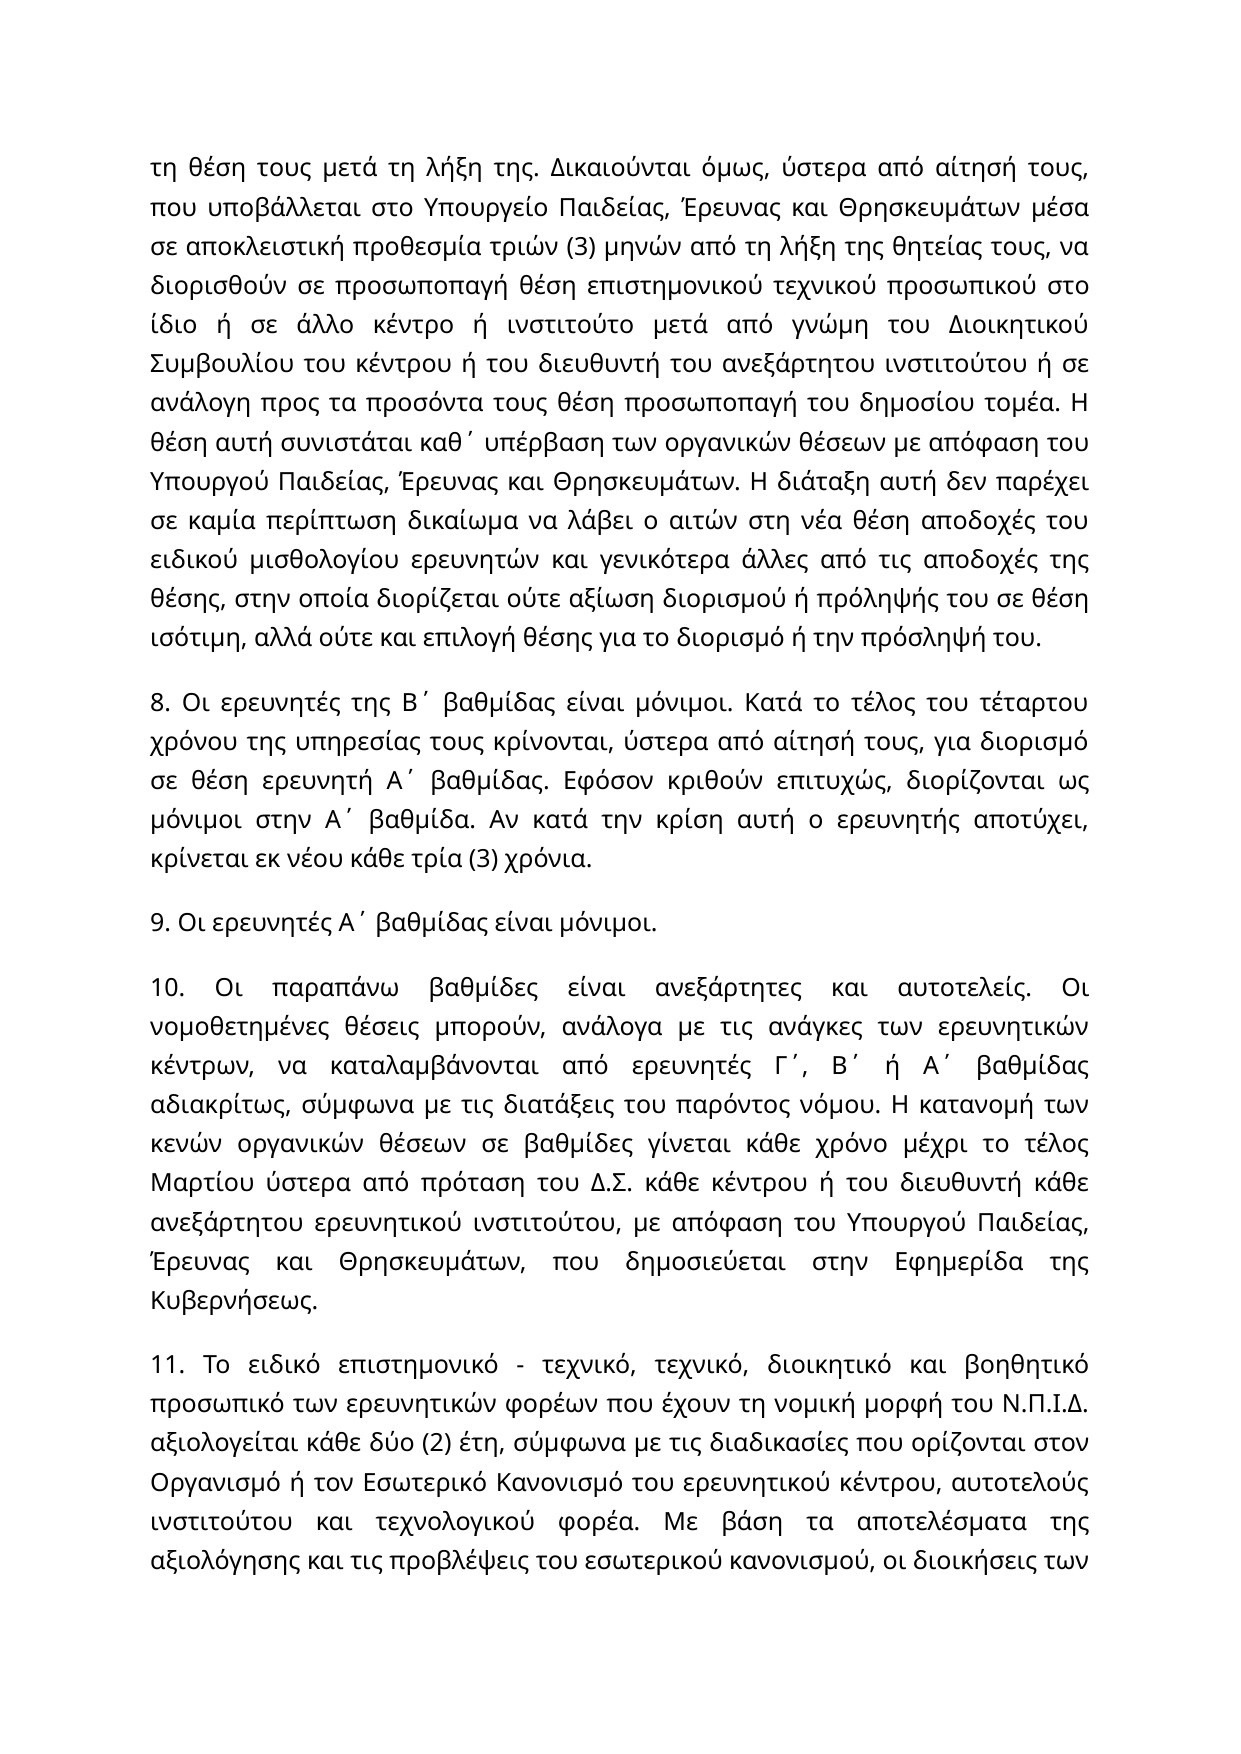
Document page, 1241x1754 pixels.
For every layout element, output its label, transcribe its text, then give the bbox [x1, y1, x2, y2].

text 8. Οι ερευνητές της Β΄ βαθμίδας είναι μόνιμοι. Κατά το τέλος του τέταρτου χρόνου της υπηρεσίας τους κρίνονται, ύστερα από αίτησή τους, για διορισμό σε θέση ερευνητή Α΄ βαθμίδας. Εφόσον κριθούν επιτυχώς, διορίζονται ως μόνιμοι στην Α΄ βαθμίδα. Αν κατά την κρίση αυτή ο ερευνητής αποτύχει, κρίνεται εκ νέου κάθε τρία (3) χρόνια. [150, 684, 1090, 875]
text 9. Οι ερευνητές Α΄ βαθμίδας είναι μόνιμοι. [150, 905, 1090, 939]
text 10. Οι παραπάνω βαθμίδες είναι ανεξάρτητες και αυτοτελείς. Οι νομοθετημένες θέσεις μπορούν, ανάλογα με τις ανάγκες των ερευνητικών κέντρων, να καταλαμβάνονται από ερευνητές Γ΄, Β΄ ή Α΄ βαθμίδας αδιακρίτως, σύμφωνα με τις διατάξεις του παρόντος νόμου. Η κατανομή των κενών οργανικών θέσεων σε βαθμίδες γίνεται κάθε χρόνο μέχρι το τέλος Μαρτίου ύστερα από πρόταση του Δ.Σ. κάθε κέντρου ή του διευθυντή κάθε ανεξάρτητου ερευνητικού ινστιτούτου, με απόφαση του Υπουργού Παιδείας, Έρευνας και Θρησκευμάτων, που δημοσιεύεται στην Εφημερίδα της Κυβερνήσεως. [150, 969, 1090, 1317]
text 11. Το ειδικό επιστημονικό - τεχνικό, τεχνικό, διοικητικό και βοηθητικό προσωπικό των ερευνητικών φορέων που έχουν τη νομική μορφή του Ν.Π.Ι.Δ. αξιολογείται κάθε δύο (2) έτη, σύμφωνα με τις διαδικασίες που ορίζονται στον Οργανισμό ή τον Εσωτερικό Κανονισμό του ερευνητικού κέντρου, αυτοτελούς ινστιτούτου και τεχνολογικού φορέα. Με βάση τα αποτελέσματα της αξιολόγησης και τις προβλέψεις του εσωτερικού κανονισμού, οι διοικήσεις των [150, 1347, 1090, 1577]
text τη θέση τους μετά τη λήξη της. Δικαιούνται όμως, ύστερα από αίτησή τους, που υποβάλλεται στο Υπουργείο Παιδείας, Έρευνας και Θρησκευμάτων μέσα σε αποκλειστική προθεσμία τριών (3) μηνών από τη λήξη της θητείας τους, να διορισθούν σε προσωποπαγή θέση επιστημονικού τεχνικού προσωπικού στο ίδιο ή σε άλλο κέντρο ή ινστιτούτο μετά από γνώμη του Διοικητικού Συμβουλίου του κέντρου ή του διευθυντή του ανεξάρτητου ινστιτούτου ή σε ανάλογη προς τα προσόντα τους θέση προσωποπαγή του δημοσίου τομέα. Η θέση αυτή συνιστάται καθ΄ υπέρβαση των οργανικών θέσεων με απόφαση του Υπουργού Παιδείας, Έρευνας και Θρησκευμάτων. Η διάταξη αυτή δεν παρέχει σε καμία περίπτωση δικαίωμα να λάβει ο αιτών στη νέα θέση αποδοχές του ειδικού μισθολογίου ερευνητών και γενικότερα άλλες από τις αποδοχές της θέσης, στην οποία διορίζεται ούτε αξίωση διορισμού ή πρόληψής του σε θέση ισότιμη, αλλά ούτε και επιλογή θέσης για το διορισμό ή την πρόσληψή του. [150, 150, 1090, 654]
